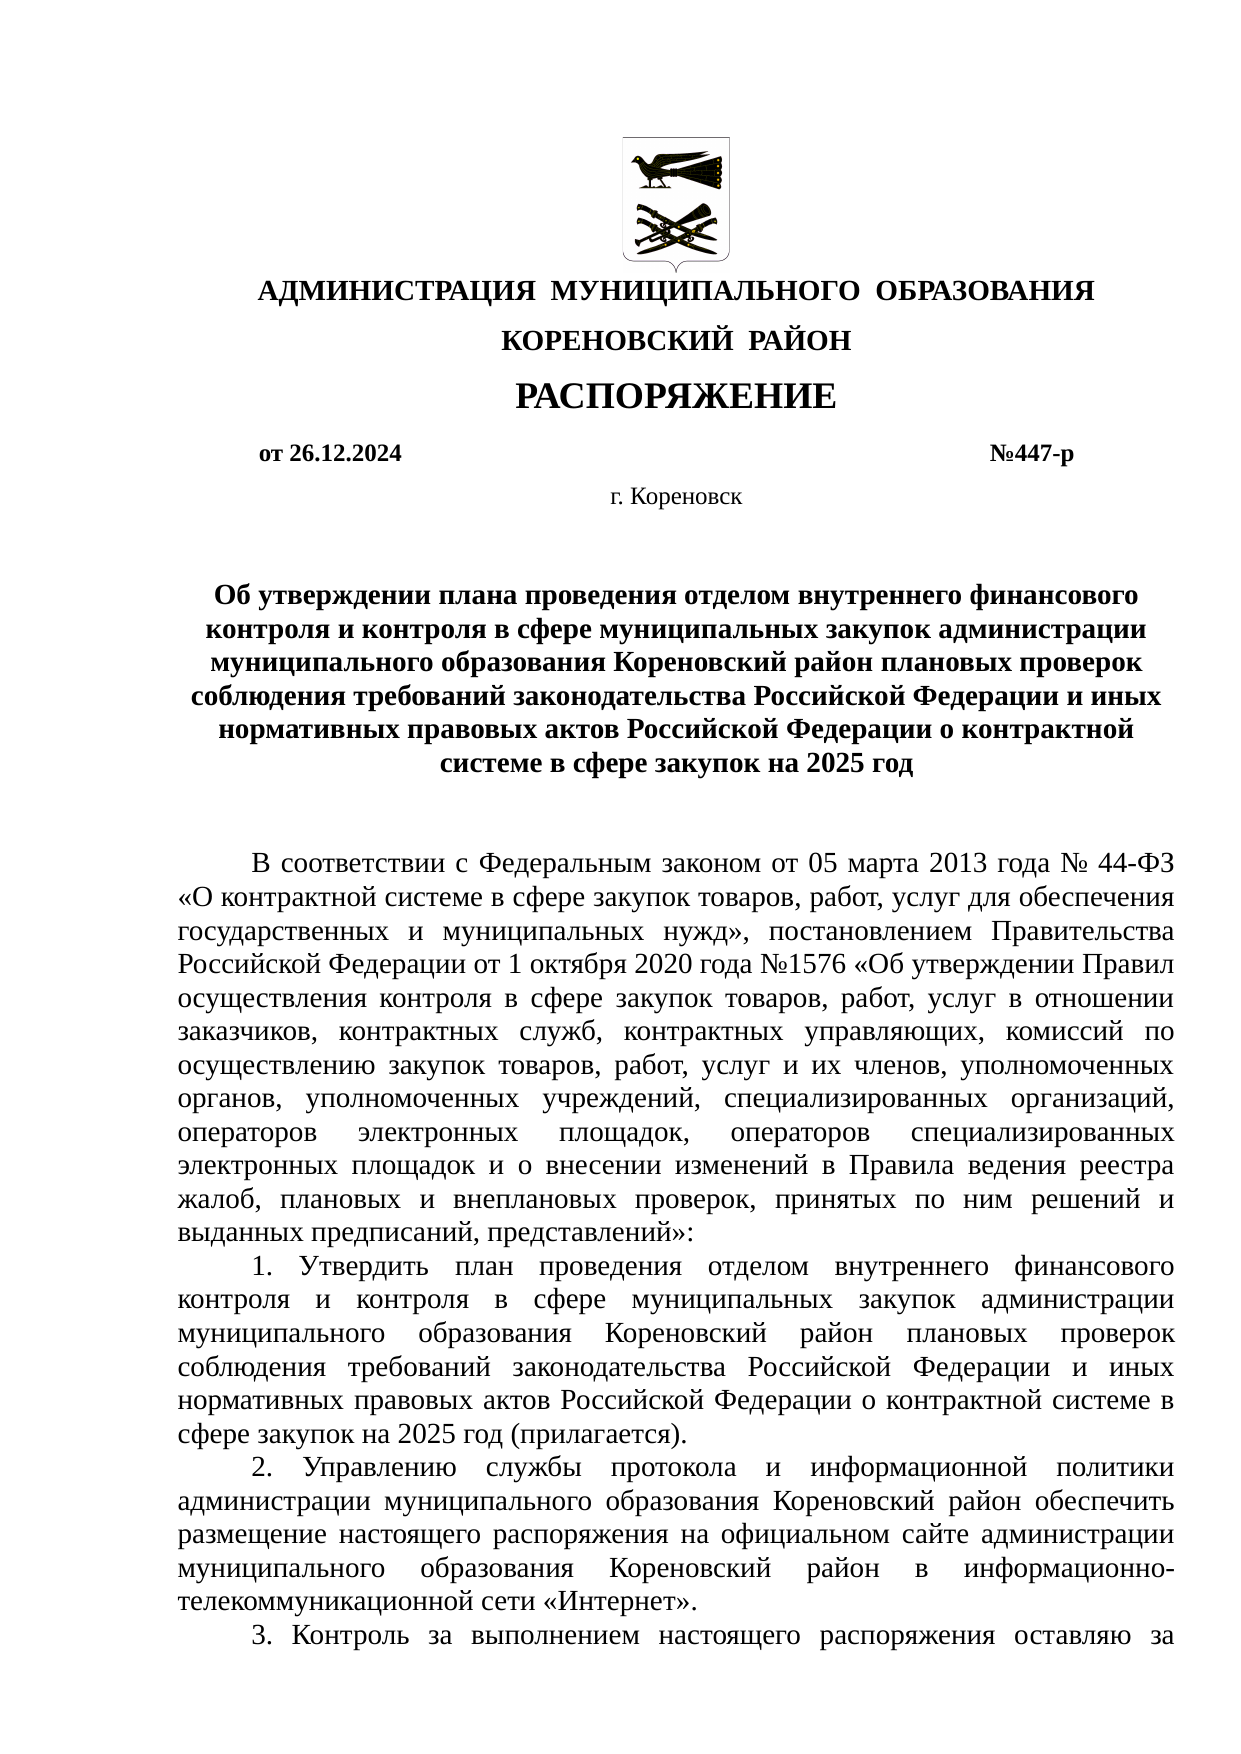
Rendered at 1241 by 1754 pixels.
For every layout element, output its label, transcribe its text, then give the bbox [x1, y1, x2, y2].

text г. Кореновск [177, 481, 1175, 510]
text 3. Контроль за выполнением настоящего распоряжения оставляю за [177, 1617, 1175, 1651]
subtitle РАСПОРЯЖЕНИЕ [177, 373, 1175, 417]
text от 26.12.2024 №447-р [177, 438, 1175, 467]
text Об утверждении плана проведения отделом внутреннего финансового контроля и контроля в сфере муниципальных закупок администрации муниципального образования Кореновский район плановых проверок соблюдения требований законодательства Российской Федерации и иных нормативных правовых актов Российской Федерации о контрактной системе в сфере закупок на 2025 год [177, 577, 1175, 778]
subtitle АДМИНИСТРАЦИЯ МУНИЦИПАЛЬНОГО ОБРАЗОВАНИЯ [177, 273, 1175, 306]
text 1. Утвердить план проведения отделом внутреннего финансового контроля и контроля в сфере муниципальных закупок администрации муниципального образования Кореновский район плановых проверок соблюдения требований законодательства Российской Федерации и иных нормативных правовых актов Российской Федерации о контрактной системе в сфере закупок на 2025 год (прилагается). [177, 1248, 1175, 1449]
picture [622, 137, 730, 273]
text В соответствии с Федеральным законом от 05 марта 2013 года № 44-ФЗ «О контрактной системе в сфере закупок товаров, работ, услуг для обеспечения государственных и муниципальных нужд», постановлением Правительства Российской Федерации от 1 октября 2020 года №1576 «Об утверждении Правил осуществления контроля в сфере закупок товаров, работ, услуг в отношении заказчиков, контрактных служб, контрактных управляющих, комиссий по осуществлению закупок товаров, работ, услуг и их членов, уполномоченных органов, уполномоченных учреждений, специализированных организаций, операторов электронных площадок, операторов специализированных электронных площадок и о внесении изменений в Правила ведения реестра жалоб, плановых и внеплановых проверок, принятых по ним решений и выданных предписаний, представлений»: [177, 846, 1175, 1248]
text 2. Управлению службы протокола и информационной политики администрации муниципального образования Кореновский район обеспечить размещение настоящего распоряжения на официальном сайте администрации муниципального образования Кореновский район в информационно-телекоммуникационной сети «Интернет». [177, 1449, 1175, 1617]
subtitle КОРЕНОВСКИЙ РАЙОН [177, 323, 1175, 357]
